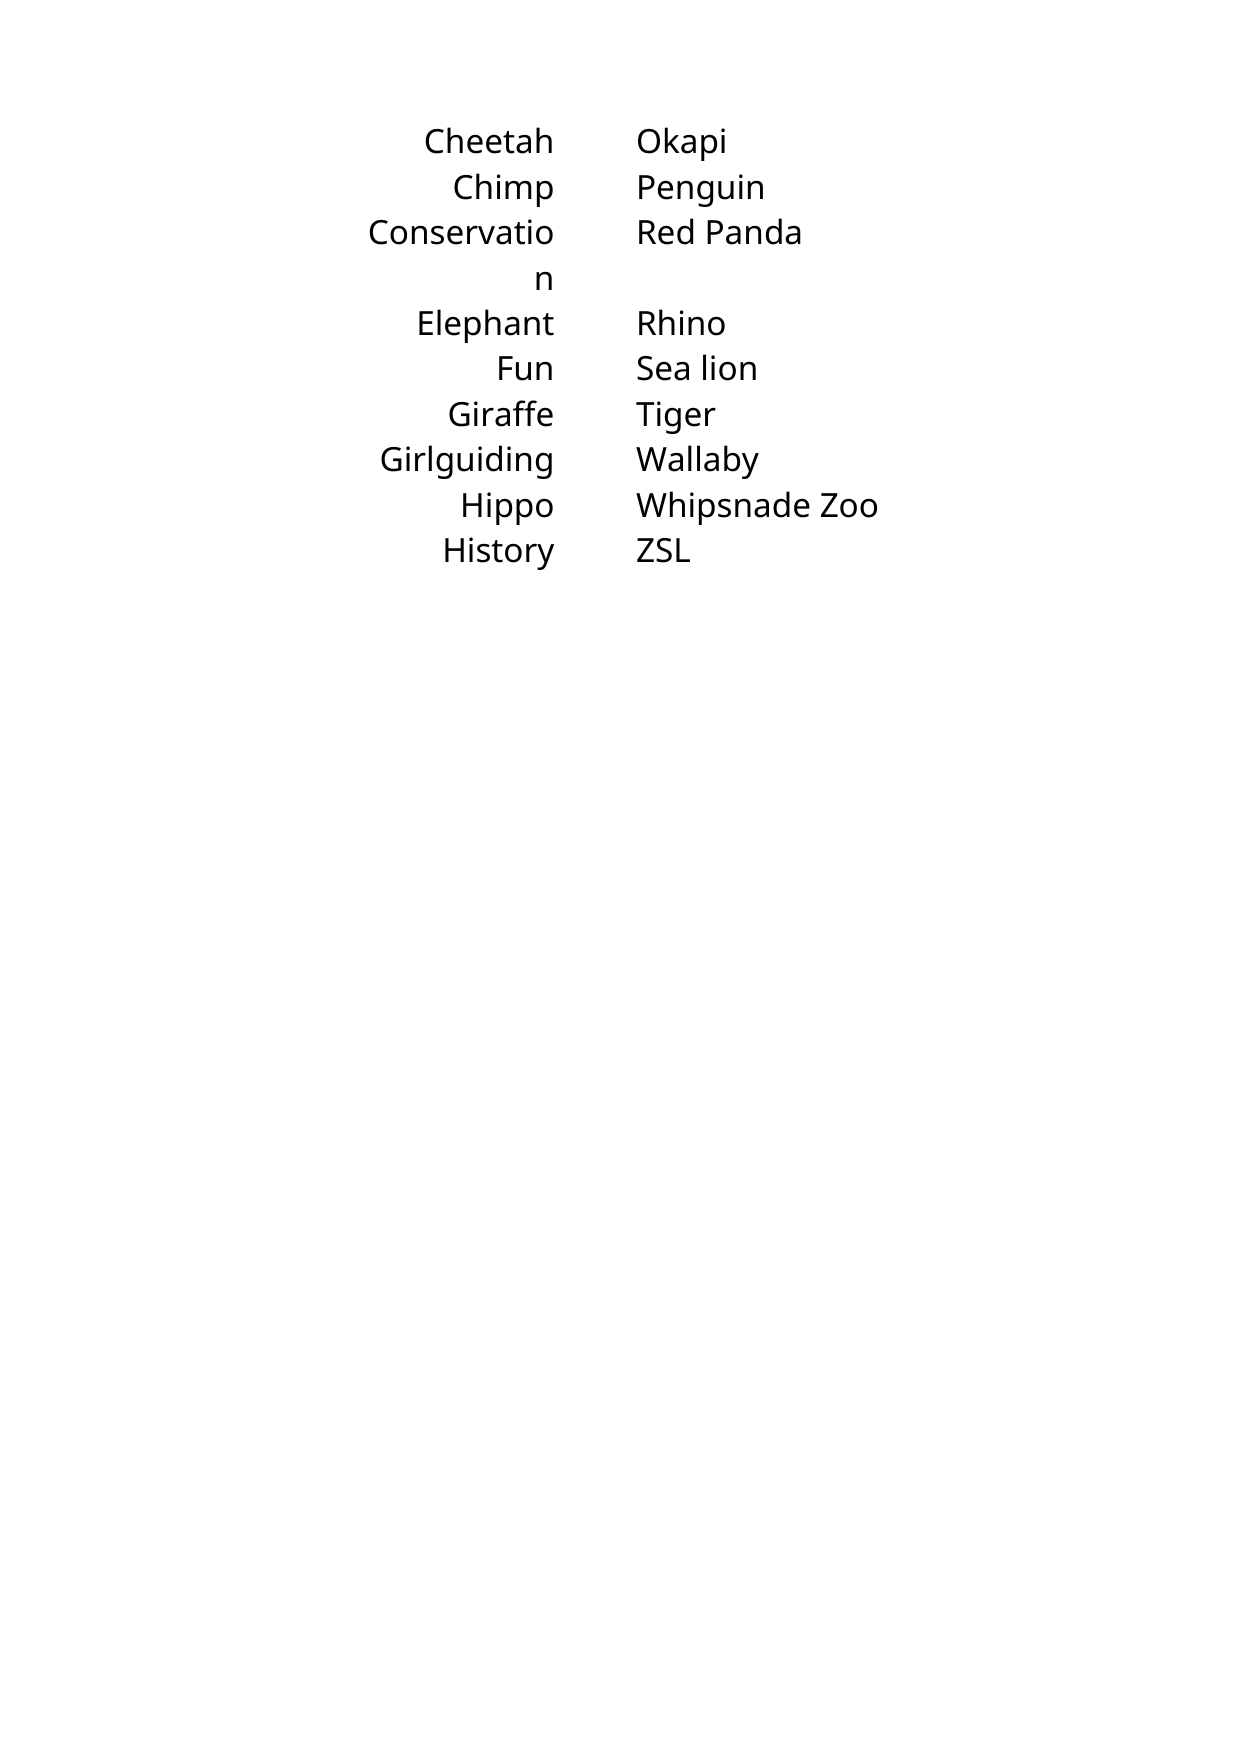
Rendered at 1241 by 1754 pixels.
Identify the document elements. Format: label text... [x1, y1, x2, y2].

table_cell Wallaby [625, 436, 891, 481]
table_cell [566, 527, 624, 572]
table_cell [566, 164, 624, 209]
table_cell [566, 209, 624, 300]
table_cell Conservation [350, 209, 566, 300]
table_cell [566, 481, 624, 527]
table_cell Penguin [625, 164, 891, 209]
table_cell Tiger [625, 391, 891, 436]
table_cell Red Panda [625, 209, 891, 300]
table_cell Sea lion [625, 345, 891, 391]
table_cell Giraffe [350, 391, 566, 436]
table_cell Girlguiding [350, 436, 566, 481]
table_cell Okapi [625, 118, 891, 163]
table_cell ZSL [625, 527, 891, 572]
table_cell [566, 345, 624, 391]
table_cell History [350, 527, 566, 572]
table_cell [566, 391, 624, 436]
table_cell Whipsnade Zoo [625, 481, 891, 527]
table_cell [566, 300, 624, 345]
table_cell Hippo [350, 481, 566, 527]
table_cell [566, 436, 624, 481]
table_cell Rhino [625, 300, 891, 345]
table_cell Fun [350, 345, 566, 391]
table_cell Chimp [350, 164, 566, 209]
table_cell [566, 118, 624, 163]
table_cell Cheetah [350, 118, 566, 163]
table_cell Elephant [350, 300, 566, 345]
